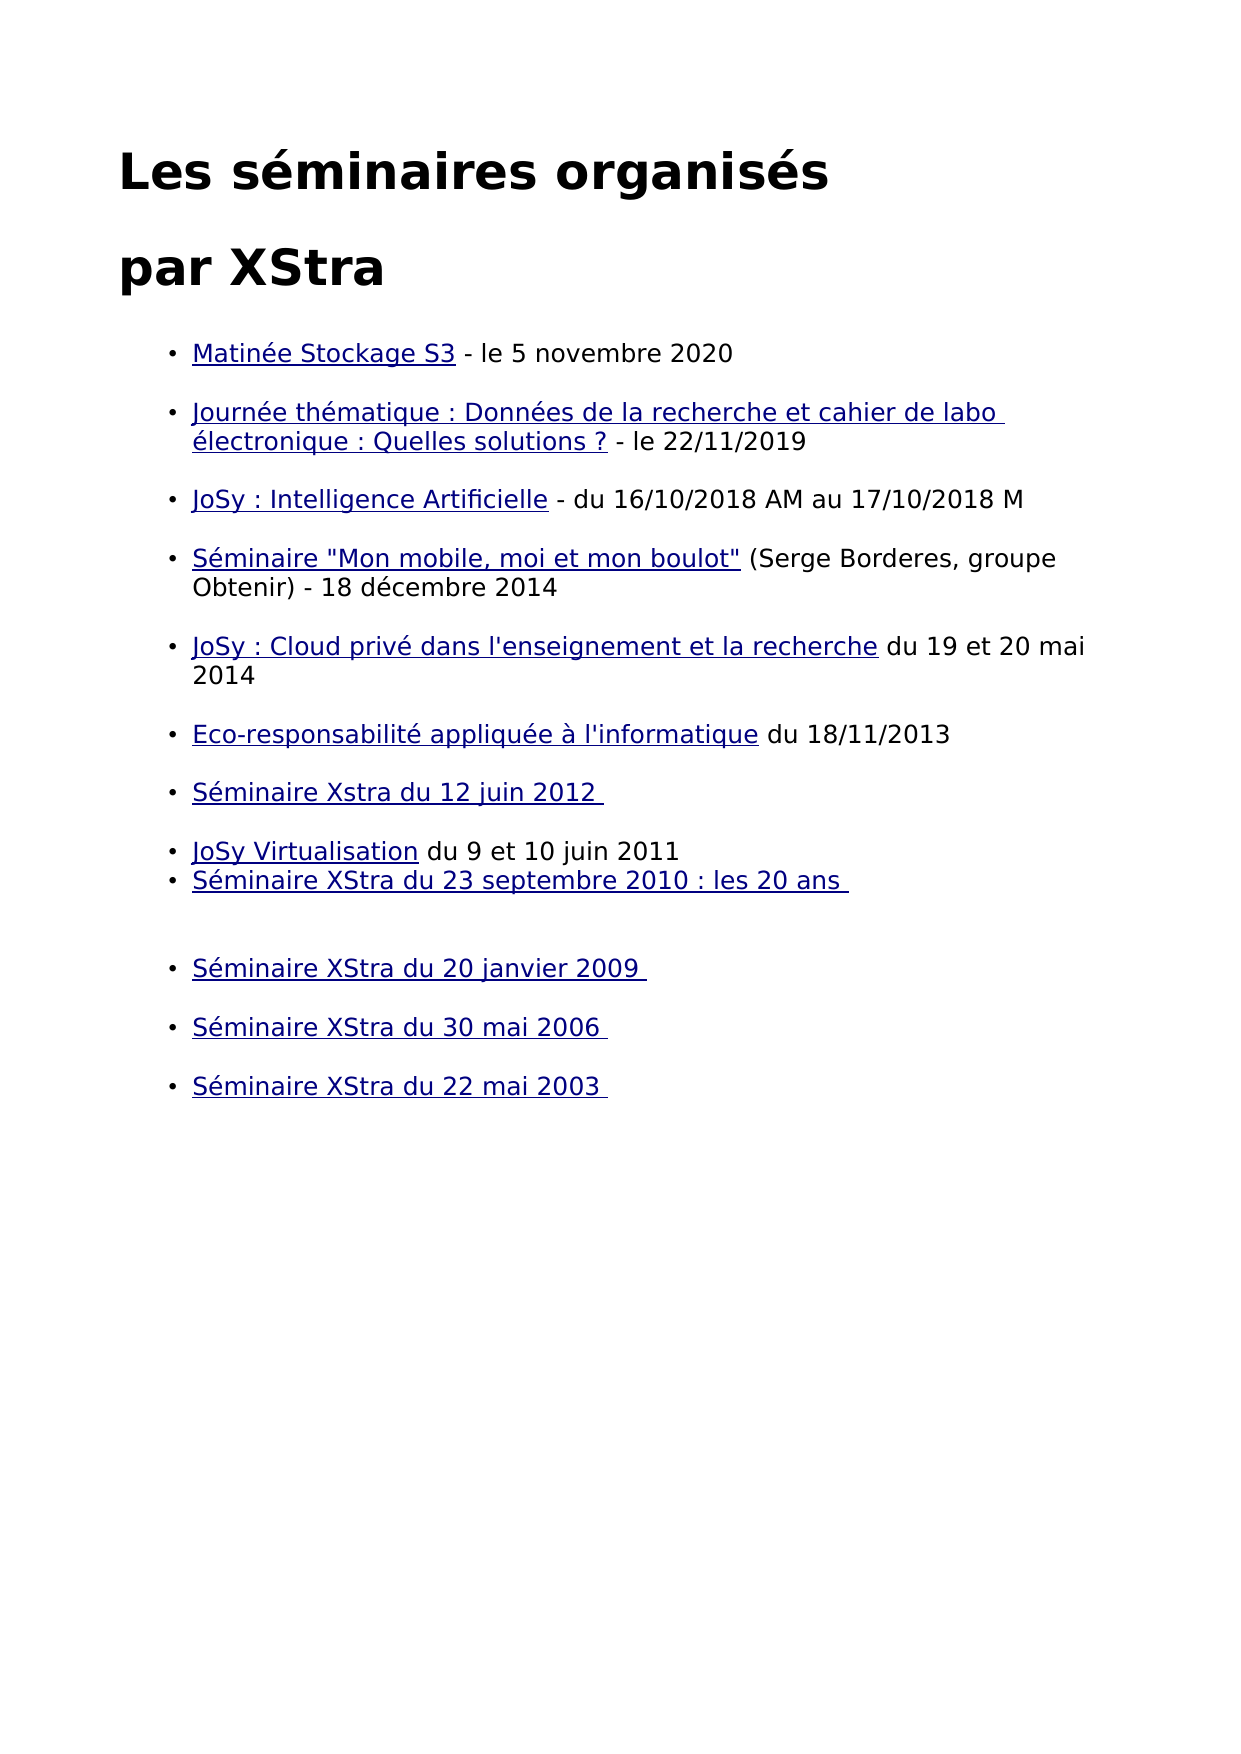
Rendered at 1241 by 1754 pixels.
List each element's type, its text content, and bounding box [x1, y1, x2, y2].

list Eco-responsabilité appliquée à l'informatique du 18/11/2013 [177, 720, 1122, 749]
list JoSy : Intelligence Artificielle - du 16/10/2018 AM au 17/10/2018 M [177, 486, 1122, 515]
list Séminaire XStra du 22 mai 2003 [177, 1072, 1122, 1101]
list Séminaire XStra du 20 janvier 2009 [177, 954, 1122, 983]
list Séminaire XStra du 30 mai 2006 [177, 1013, 1122, 1042]
subtitle par XStra [118, 239, 1122, 297]
subtitle Les séminaires organisés [118, 143, 1122, 201]
list Séminaire "Mon mobile, moi et mon boulot" (Serge Borderes, groupe Obtenir) - 18 décembre 2014 [177, 544, 1122, 602]
list Séminaire Xstra du 12 juin 2012 [177, 778, 1122, 808]
list Journée thématique : Données de la recherche et cahier de labo électronique : Quelles solutions ? - le 22/11/2019 [177, 398, 1122, 456]
list JoSy : Cloud privé dans l'enseignement et la recherche du 19 et 20 mai 2014 [177, 632, 1122, 690]
list Séminaire XStra du 23 septembre 2010 : les 20 ans [177, 866, 1122, 895]
list Matinée Stockage S3 - le 5 novembre 2020 [177, 339, 1122, 368]
list JoSy Virtualisation du 9 et 10 juin 2011 [177, 837, 1122, 866]
